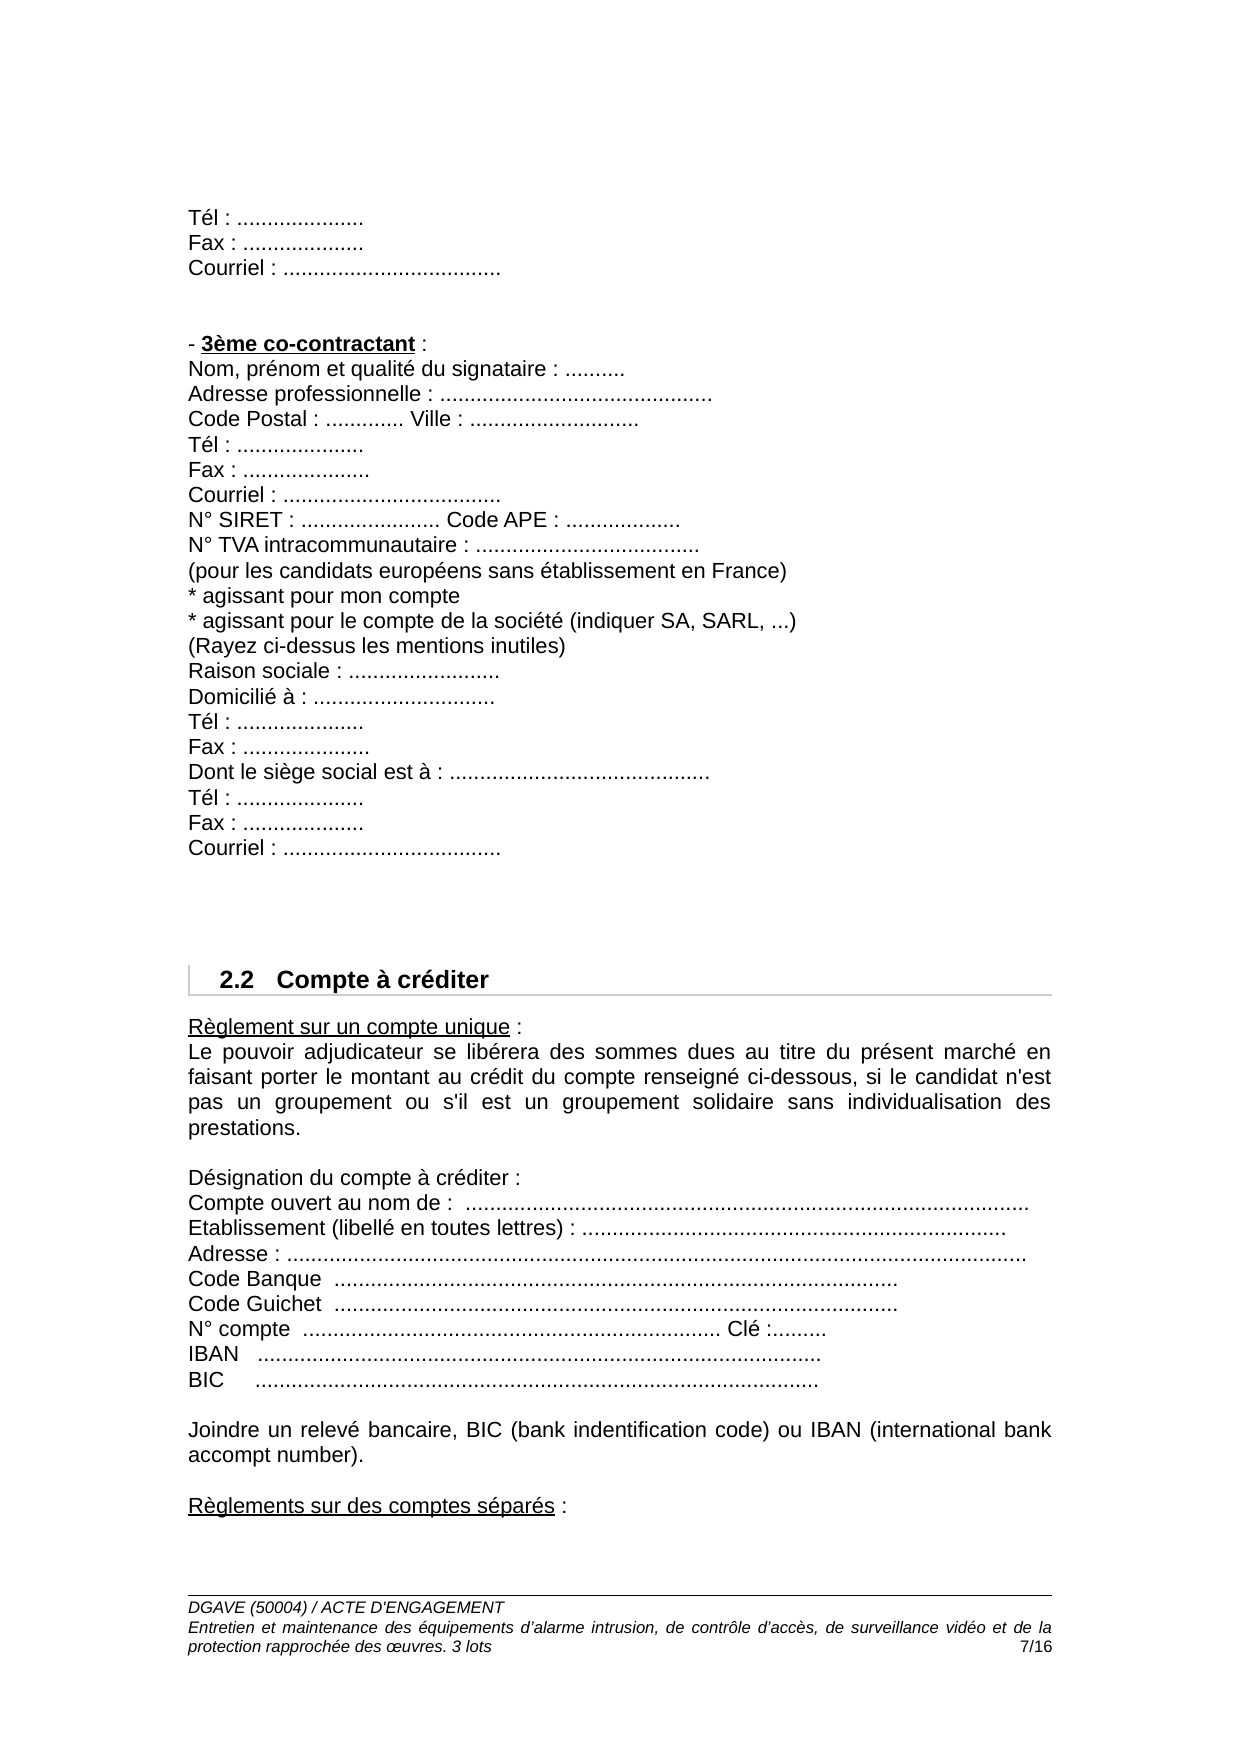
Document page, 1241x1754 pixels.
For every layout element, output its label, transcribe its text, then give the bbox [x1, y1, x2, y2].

text Règlement sur un compte unique : [188, 1014, 1052, 1039]
text BIC ............................................................................................. [188, 1367, 1052, 1392]
text N° TVA intracommunautaire : ..................................... [188, 532, 1052, 557]
text Fax : .................... [188, 230, 1052, 255]
text Le pouvoir adjudicateur se libérera des sommes dues au titre du présent marché en faisant porter le montant au crédit du compte renseigné ci-dessous, si le candidat n'est pas un groupement ou s'il est un groupement solidaire sans individualisation des prestations. [188, 1039, 1052, 1140]
text Règlements sur des comptes séparés : [188, 1493, 1052, 1518]
text Tél : ..................... [188, 784, 1052, 809]
text Fax : .................... [188, 809, 1052, 835]
text Code Guichet ............................................................................................. [188, 1291, 1052, 1316]
text Etablissement (libellé en toutes lettres) : ...................................................................... [188, 1215, 1052, 1241]
text (Rayez ci-dessus les mentions inutiles) [188, 633, 1052, 658]
subtitle Compte à créditer [190, 965, 1052, 994]
text IBAN ............................................................................................. [188, 1341, 1052, 1367]
text Adresse professionnelle : ............................................. [188, 381, 1052, 406]
text Tél : ..................... [188, 204, 1052, 230]
text Adresse : .......................................................................................................................... [188, 1241, 1052, 1266]
text - 3ème co-contractant : [188, 331, 1052, 356]
text N° compte ..................................................................... Clé :......... [188, 1316, 1052, 1341]
text Courriel : .................................... [188, 835, 1052, 860]
text Tél : ..................... [188, 709, 1052, 734]
text Joindre un relevé bancaire, BIC (bank indentification code) ou IBAN (international bank accompt number). [188, 1417, 1052, 1467]
text Dont le siège social est à : ........................................... [188, 759, 1052, 784]
text N° SIRET : ....................... Code APE : ................... [188, 507, 1052, 532]
text * agissant pour le compte de la société (indiquer SA, SARL, ...) [188, 608, 1052, 633]
text Tél : ..................... [188, 431, 1052, 457]
text Fax : ..................... [188, 734, 1052, 759]
text Code Banque ............................................................................................. [188, 1266, 1052, 1291]
text Nom, prénom et qualité du signataire : .......... [188, 356, 1052, 381]
text Désignation du compte à créditer : [188, 1165, 1052, 1190]
text Fax : ..................... [188, 457, 1052, 482]
text Courriel : .................................... [188, 255, 1052, 280]
text Raison sociale : ......................... [188, 658, 1052, 683]
text * agissant pour mon compte [188, 583, 1052, 608]
text (pour les candidats européens sans établissement en France) [188, 557, 1052, 583]
text Code Postal : ............. Ville : ............................ [188, 406, 1052, 431]
text Courriel : .................................... [188, 482, 1052, 507]
text Domicilié à : .............................. [188, 683, 1052, 709]
text Compte ouvert au nom de : ............................................................................................. [188, 1190, 1052, 1215]
